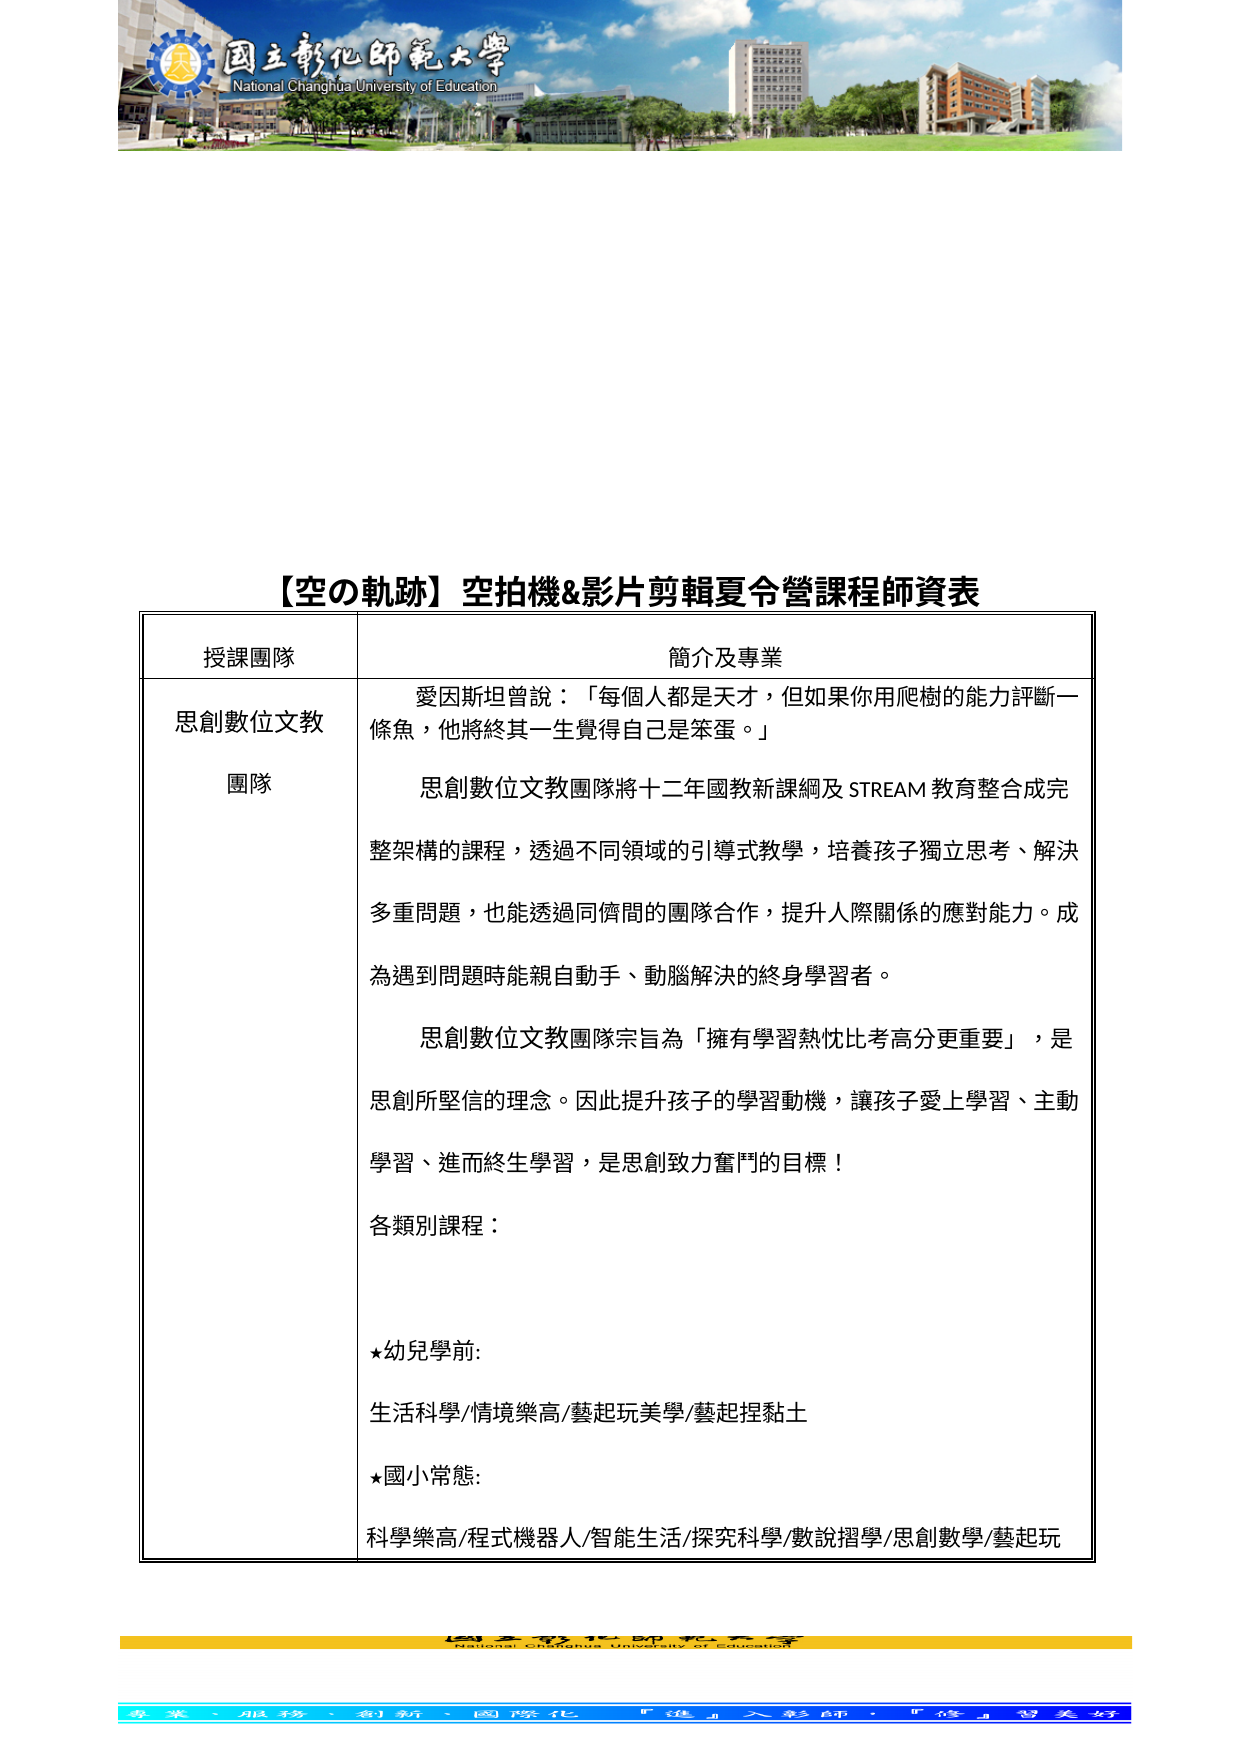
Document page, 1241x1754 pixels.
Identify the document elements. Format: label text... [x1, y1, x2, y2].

table_header 授課團隊 [144, 615, 357, 678]
table_cell 愛因斯坦曾說：「每個人都是天才，但如果你用爬樹的能力評斷一條魚，他將終其一生覺得自己是笨蛋。」 思創數位文教團隊將十二年國教新課綱及STREAM教育整合成完整架構的課程，透過不同領域的引導式教學，培養孩子獨立思考、解決多重問題，也能透過同儕間的團隊合作，提升人際關係的應對能力。成為遇到問題時能親自動手、動腦解決的終身學習者。 思創數位文教團隊宗旨為「擁有學習熱忱比考高分更重要」，是思創所堅信的理念。因此提升孩子的學習動機，讓孩子愛上學習、主動學習、進而終生學習，是思創致力奮鬥的目標！ 各類別課程： ★幼兒學前: 生活科學/情境樂高/藝起玩美學/藝起捏黏土 ★國小常態: 科學樂高/程式機器人/智能生活/探究科學/數說摺學/思創數學/藝起玩 [358, 679, 1091, 1558]
text 【空の軌跡】空拍機&影片剪輯夏令營課程師資表 [118, 548, 1122, 611]
table_cell 思創數位文教 團隊 [144, 679, 357, 1558]
table_header [1096, 611, 1103, 678]
table_header 簡介及專業 [358, 615, 1091, 678]
table_cell [1096, 678, 1103, 1558]
